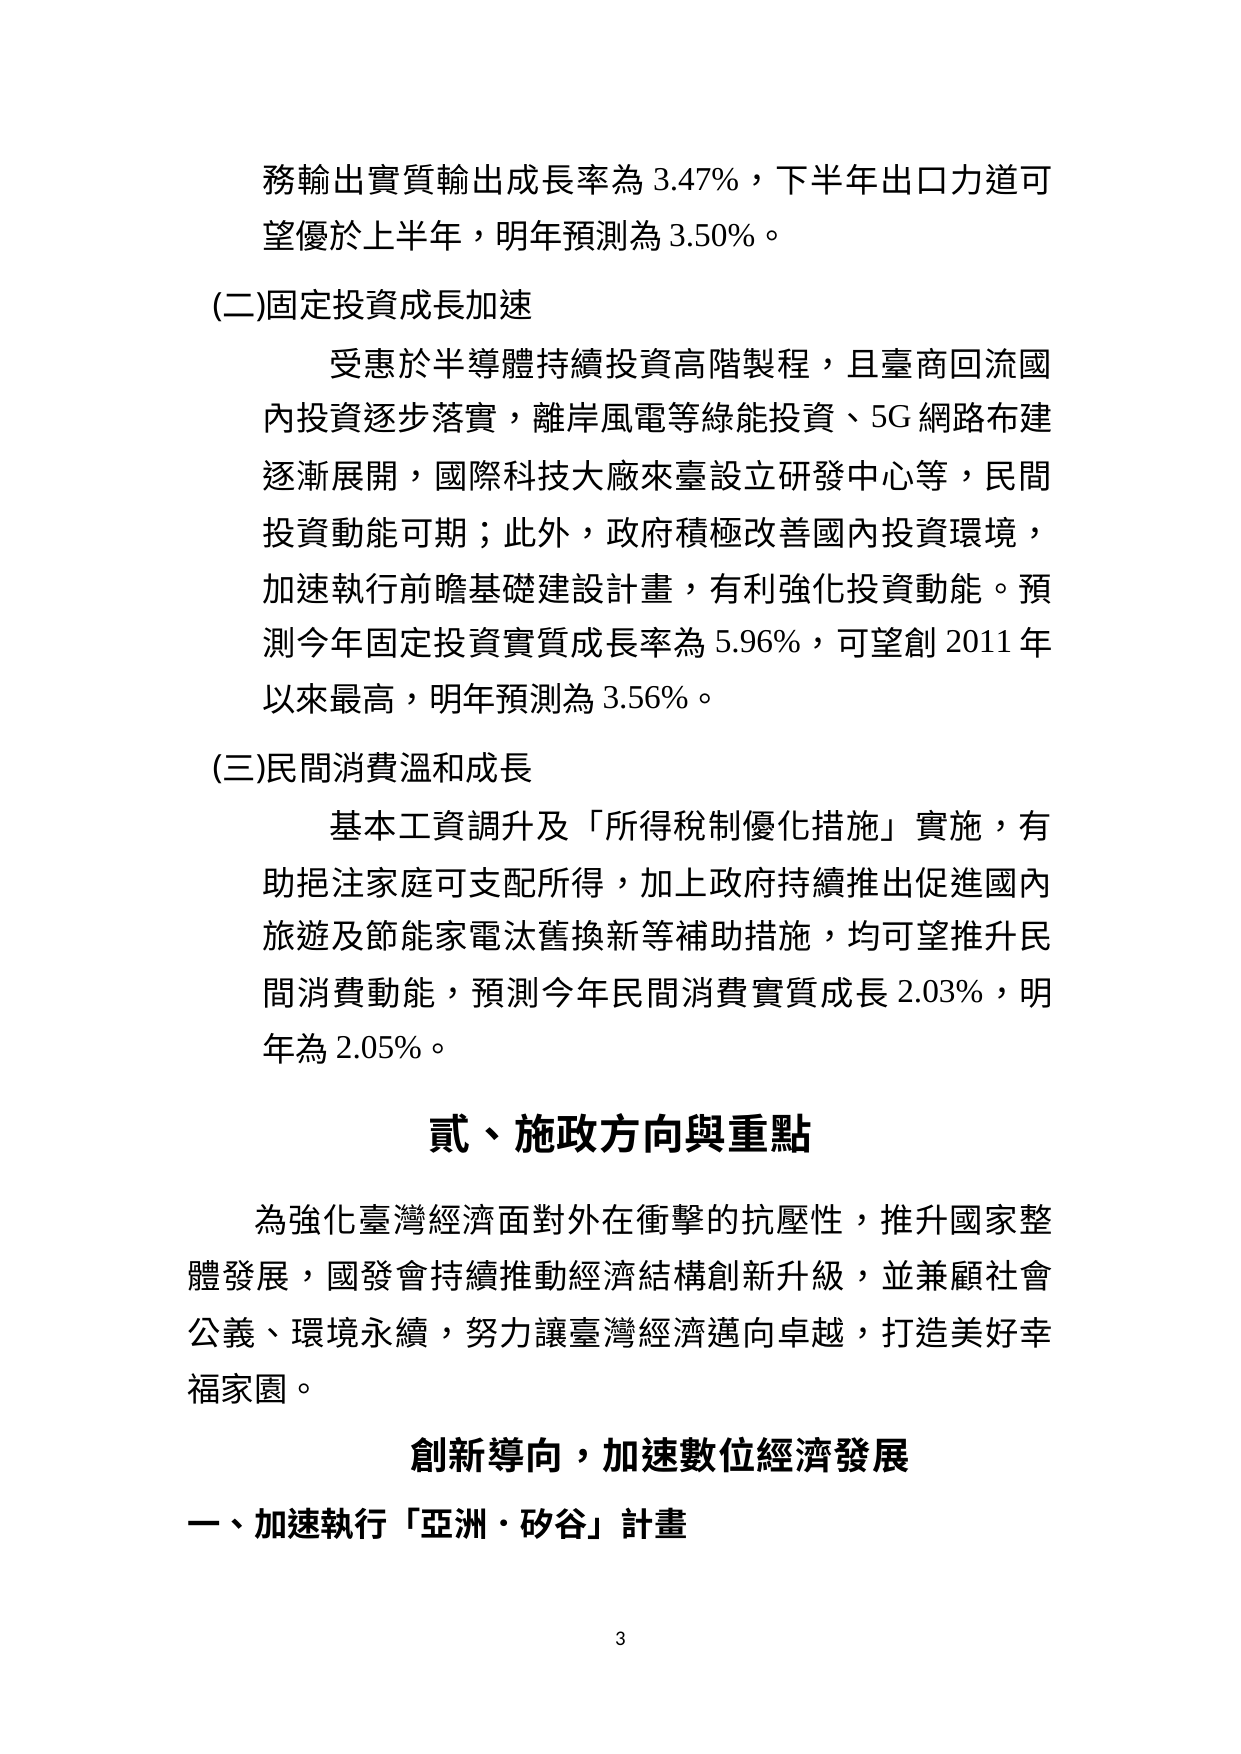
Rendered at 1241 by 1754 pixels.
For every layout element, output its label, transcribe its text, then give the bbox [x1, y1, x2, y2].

text 基本工資調升及「所得稅制優化措施」實施，有助挹注家庭可支配所得，加上政府持續推出促進國內旅遊及節能家電汰舊換新等補助措施，均可望推升民間消費動能，預測今年民間消費實質成長2.03%，明年為2.05%。 [262, 794, 1053, 1075]
text 受惠於半導體持續投資高階製程，且臺商回流國內投資逐步落實，離岸風電等綠能投資、5G網路布建逐漸展開，國際科技大廠來臺設立研發中心等，民間投資動能可期；此外，政府積極改善國內投資環境，加速執行前瞻基礎建設計畫，有利強化投資動能。預測今年固定投資實質成長率為5.96%，可望創2011年以來最高，明年預測為3.56%。 [262, 331, 1053, 725]
subtitle 貳、施政方向與重點 [187, 1100, 1053, 1162]
text (二)固定投資成長加速 [212, 275, 1053, 331]
text 為強化臺灣經濟面對外在衝擊的抗壓性，推升國家整體發展，國發會持續推動經濟結構創新升級，並兼顧社會公義、環境永續，努力讓臺灣經濟邁向卓越，打造美好幸福家園。 [187, 1187, 1053, 1412]
text 受全球經濟成長減緩、智慧型手機等行動通訊產品買氣鈍化影響，今年上半年我國商品出口呈現減少，惟貿易爭端加速臺商回臺擴增產能，加以轉單效益持續發酵，抵銷負面影響；主計總處預測今年商品及服務輸出實質輸出成長率為3.47%，下半年出口力道可望優於上半年，明年預測為3.50%。 [262, 150, 1053, 262]
text (三)民間消費溫和成長 [212, 737, 1053, 794]
subtitle 一、加速執行「亞洲．矽谷」計畫 [187, 1494, 1053, 1550]
subtitle 創新導向，加速數位經濟發展 [187, 1425, 1053, 1481]
